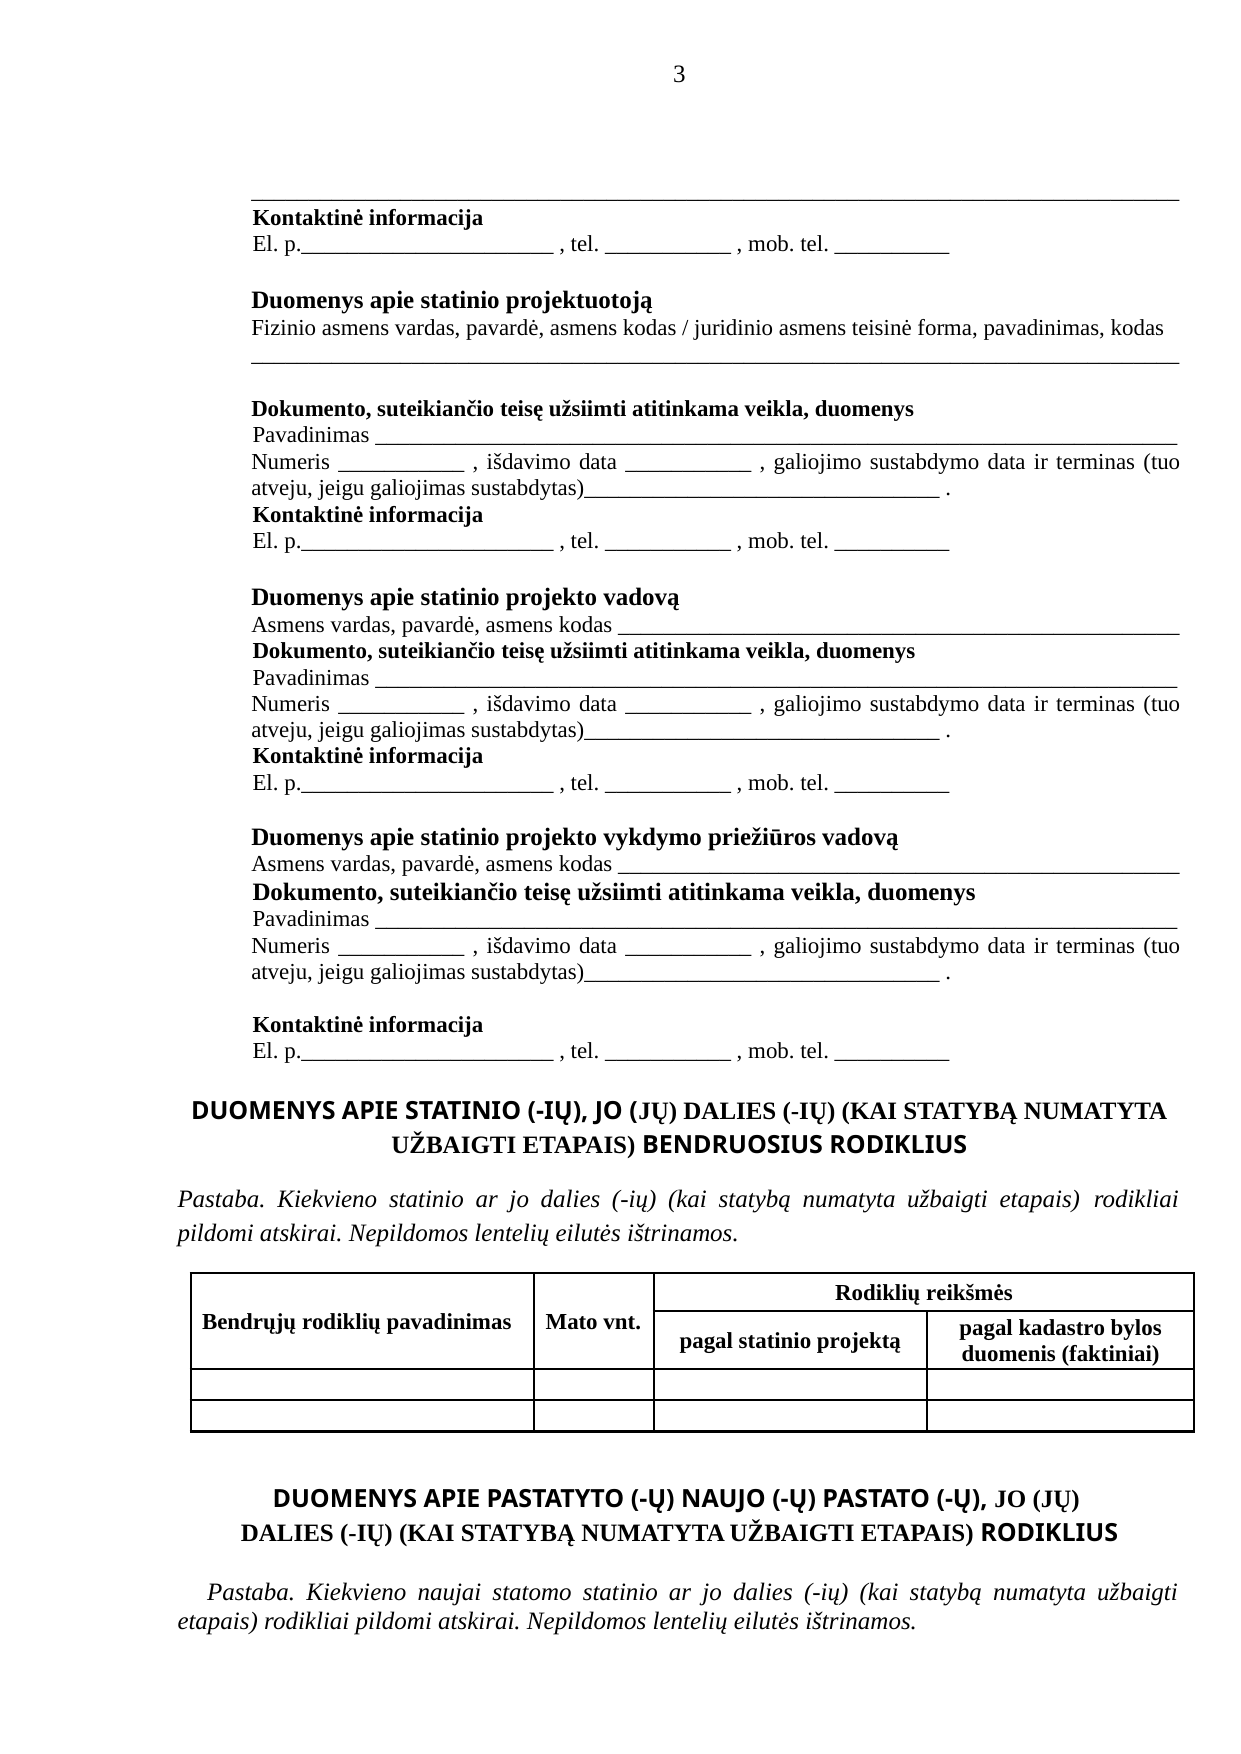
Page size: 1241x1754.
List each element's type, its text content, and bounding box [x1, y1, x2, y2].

table_cell [535, 1401, 653, 1430]
text Dokumento, suteikiančio teisę užsiimti atitinkama veikla, duomenys [177, 877, 1181, 906]
text Pastaba. Kiekvieno statinio ar jo dalies (-ių) (kai statybą numatyta užbaigti etapais) rodikliai pildomi atskirai. Nepildomos lentelių eilutės ištrinamos. [177, 1184, 1181, 1246]
text El. p.______________________ , tel. ___________ , mob. tel. __________ [177, 1037, 1181, 1064]
table_cell pagal kadastro bylos duomenis (faktiniai) [928, 1312, 1193, 1368]
text Asmens vardas, pavardė, asmens kodas _________________________________________________ [177, 611, 1181, 637]
text Dokumento, suteikiančio teisę užsiimti atitinkama veikla, duomenys [177, 637, 1181, 663]
table_header Rodiklių reikšmės [655, 1274, 1193, 1310]
text El. p.______________________ , tel. ___________ , mob. tel. __________ [177, 527, 1181, 553]
text Dokumento, suteikiančio teisę užsiimti atitinkama veikla, duomenys [177, 395, 1181, 422]
text Kontaktinė informacija [177, 743, 1181, 769]
text Pavadinimas ______________________________________________________________________ [177, 906, 1181, 932]
text El. p.______________________ , tel. ___________ , mob. tel. __________ [177, 230, 1181, 256]
text Duomenys apie statinio (-ių), jo (JŲ) DALIES (-IŲ) (KAI STATYBĄ NUMATYTA UŽBAIGTI ETAPAIS) BENDRUOSIUS RODIKLIUS [177, 1092, 1181, 1161]
text _________________________________________________________________________________ [251, 177, 1181, 203]
text Numeris ___________ , išdavimo data ___________ , galiojimo sustabdymo data ir terminas (tuo atveju, jeigu galiojimas sustabdytas)_______________________________ . [251, 690, 1181, 743]
text Pastaba. Kiekvieno naujai statomo statinio ar jo dalies (-ių) (kai statybą numatyta užbaigti etapais) rodikliai pildomi atskirai. Nepildomos lentelių eilutės ištrinamos. [177, 1577, 1181, 1635]
text DALIES (-IŲ) (KAI STATYBĄ NUMATYTA UŽBAIGTI ETAPAIS) rodiklius [177, 1514, 1181, 1549]
table_cell [655, 1401, 926, 1430]
table_header Mato vnt. [535, 1274, 653, 1368]
text Fizinio asmens vardas, pavardė, asmens kodas / juridinio asmens teisinė forma, pavadinimas, kodas [251, 314, 1181, 340]
table_cell [928, 1370, 1193, 1399]
text Duomenys apie statinio projektuotoją [251, 285, 1181, 314]
text Kontaktinė informacija [177, 203, 1181, 230]
text Pavadinimas ______________________________________________________________________ [177, 422, 1181, 448]
table_header Bendrųjų rodiklių pavadinimas [192, 1274, 533, 1368]
text Pavadinimas ______________________________________________________________________ [177, 663, 1181, 690]
table_cell [655, 1370, 926, 1399]
text Duomenys apie statinio projekto vykdymo priežiūros vadovą [251, 822, 1181, 850]
text _________________________________________________________________________________ [251, 340, 1181, 366]
table_cell [192, 1370, 533, 1399]
text Kontaktinė informacija [177, 501, 1181, 527]
text Duomenys apie pastatyto (-ų) naujo (-ų) pastato (-ų), JO (JŲ) [177, 1481, 1181, 1514]
table_cell pagal statinio projektą [655, 1312, 926, 1368]
text Asmens vardas, pavardė, asmens kodas _________________________________________________ [251, 850, 1181, 877]
table_cell [192, 1401, 533, 1430]
text Numeris ___________ , išdavimo data ___________ , galiojimo sustabdymo data ir terminas (tuo atveju, jeigu galiojimas sustabdytas)_______________________________ . [251, 448, 1181, 501]
table_cell [535, 1370, 653, 1399]
text Numeris ___________ , išdavimo data ___________ , galiojimo sustabdymo data ir terminas (tuo atveju, jeigu galiojimas sustabdytas)_______________________________ . [251, 932, 1181, 984]
text El. p.______________________ , tel. ___________ , mob. tel. __________ [177, 769, 1181, 795]
table_cell [928, 1401, 1193, 1430]
text Duomenys apie statinio projekto vadovą [251, 582, 1181, 611]
text Kontaktinė informacija [177, 1011, 1181, 1037]
